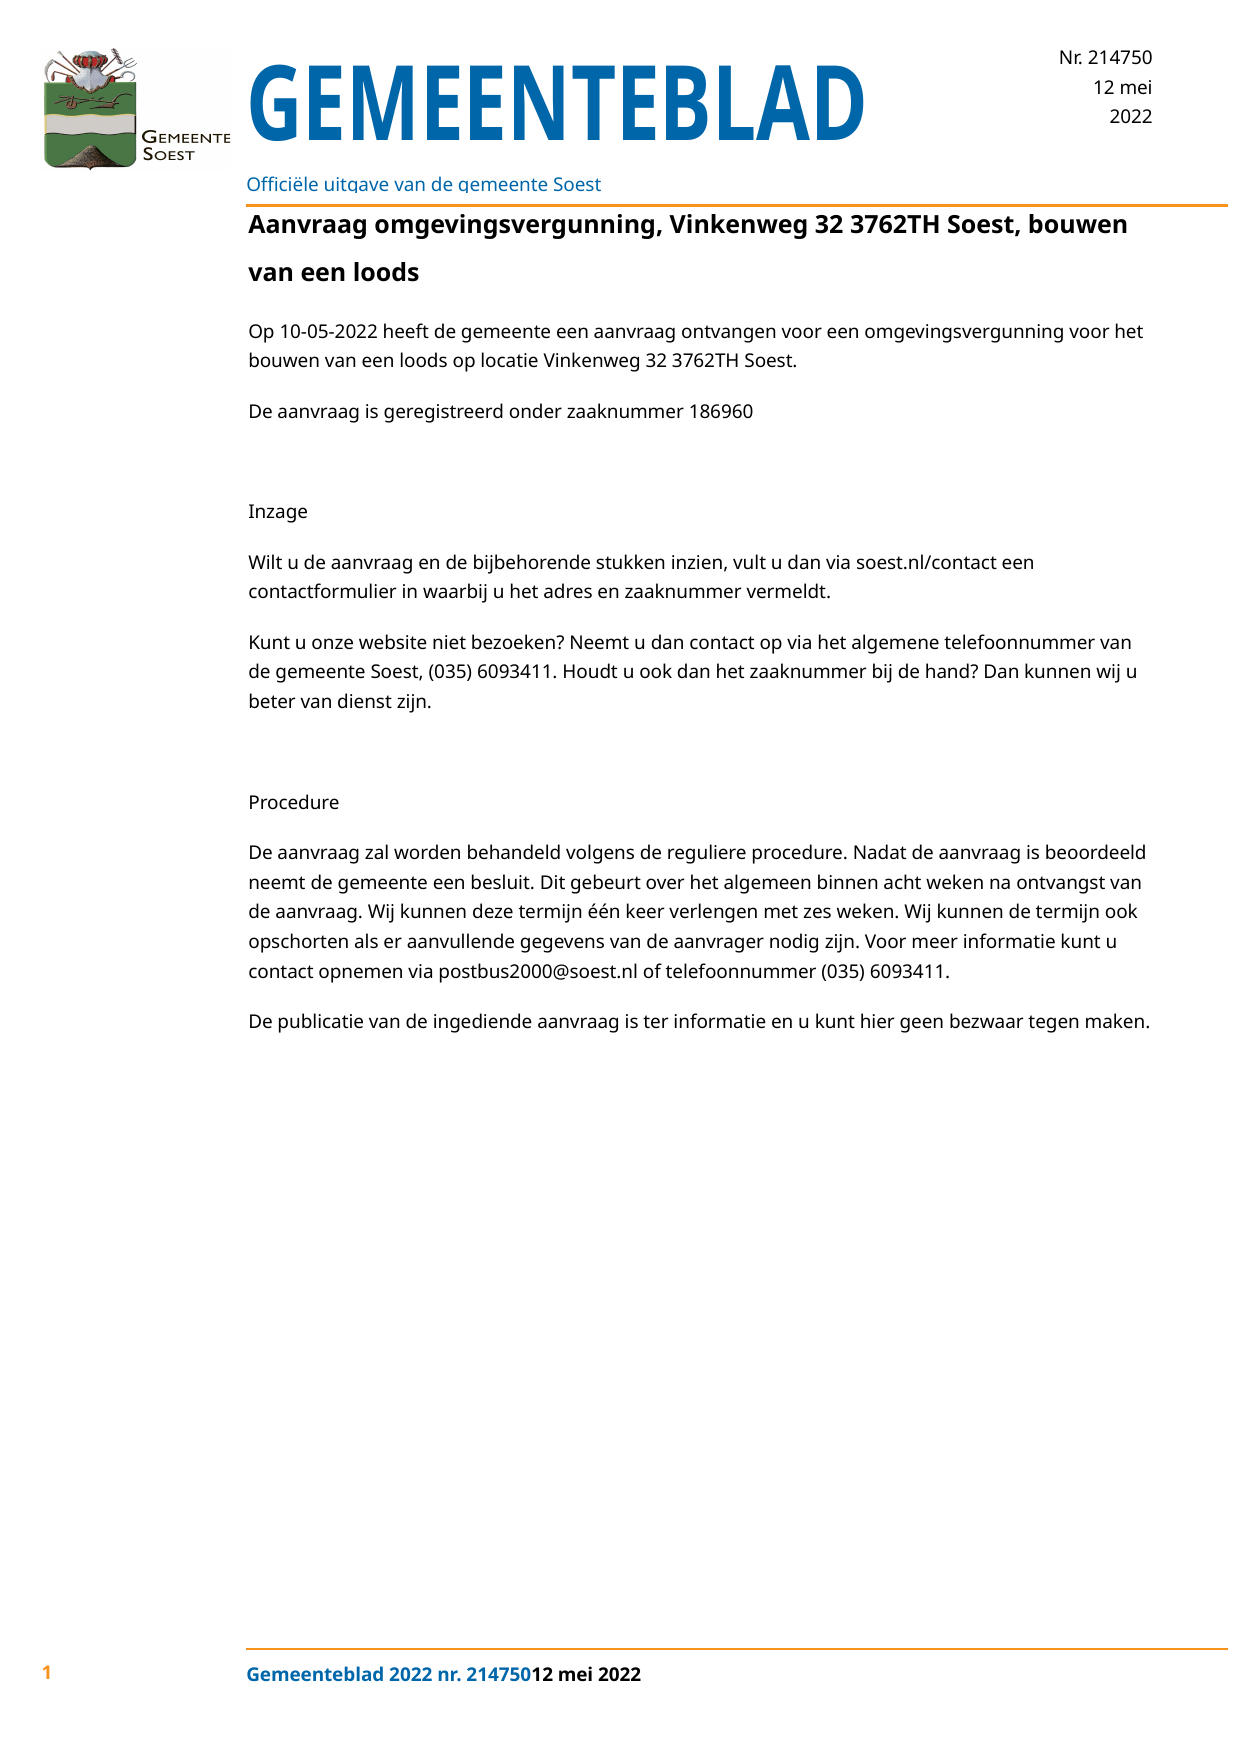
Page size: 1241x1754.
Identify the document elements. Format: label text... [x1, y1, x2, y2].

text Aanvraag omgevingsvergunning, Vinkenweg 32 3762TH Soest, bouwen van een loods [248, 207, 1152, 288]
text De aanvraag is geregistreerd onder zaaknummer 186960 [248, 398, 1152, 424]
text Kunt u onze website niet bezoeken? Neemt u dan contact op via het algemene telefoonnummer van de gemeente Soest, (035) 6093411. Houdt u ook dan het zaaknummer bij de hand? Dan kunnen wij u beter van dienst zijn. [248, 629, 1152, 714]
text Op 10-05-2022 heeft de gemeente een aanvraag ontvangen voor een omgevingsvergunning voor het bouwen van een loods op locatie Vinkenweg 32 3762TH Soest. [248, 318, 1152, 373]
text Inzage [248, 499, 1152, 524]
text De aanvraag zal worden behandeld volgens de reguliere procedure. Nadat de aanvraag is beoordeeld neemt de gemeente een besluit. Dit gebeurt over het algemeen binnen acht weken na ontvangst van de aanvraag. Wij kunnen deze termijn één keer verlengen met zes weken. Wij kunnen de termijn ook opschorten als er aanvullende gegevens van de aanvrager nodig zijn. Voor meer informatie kunt u contact opnemen via postbus2000@soest.nl of telefoonnummer (035) 6093411. [248, 839, 1152, 984]
picture [41, 47, 231, 172]
text Wilt u de aanvraag en de bijbehorende stukken inzien, vult u dan via soest.nl/contact een contactformulier in waarbij u het adres en zaaknummer vermeldt. [248, 549, 1152, 604]
text Procedure [248, 789, 1152, 815]
text De publicatie van de ingediende aanvraag is ter informatie en u kunt hier geen bezwaar tegen maken. [248, 1008, 1152, 1034]
